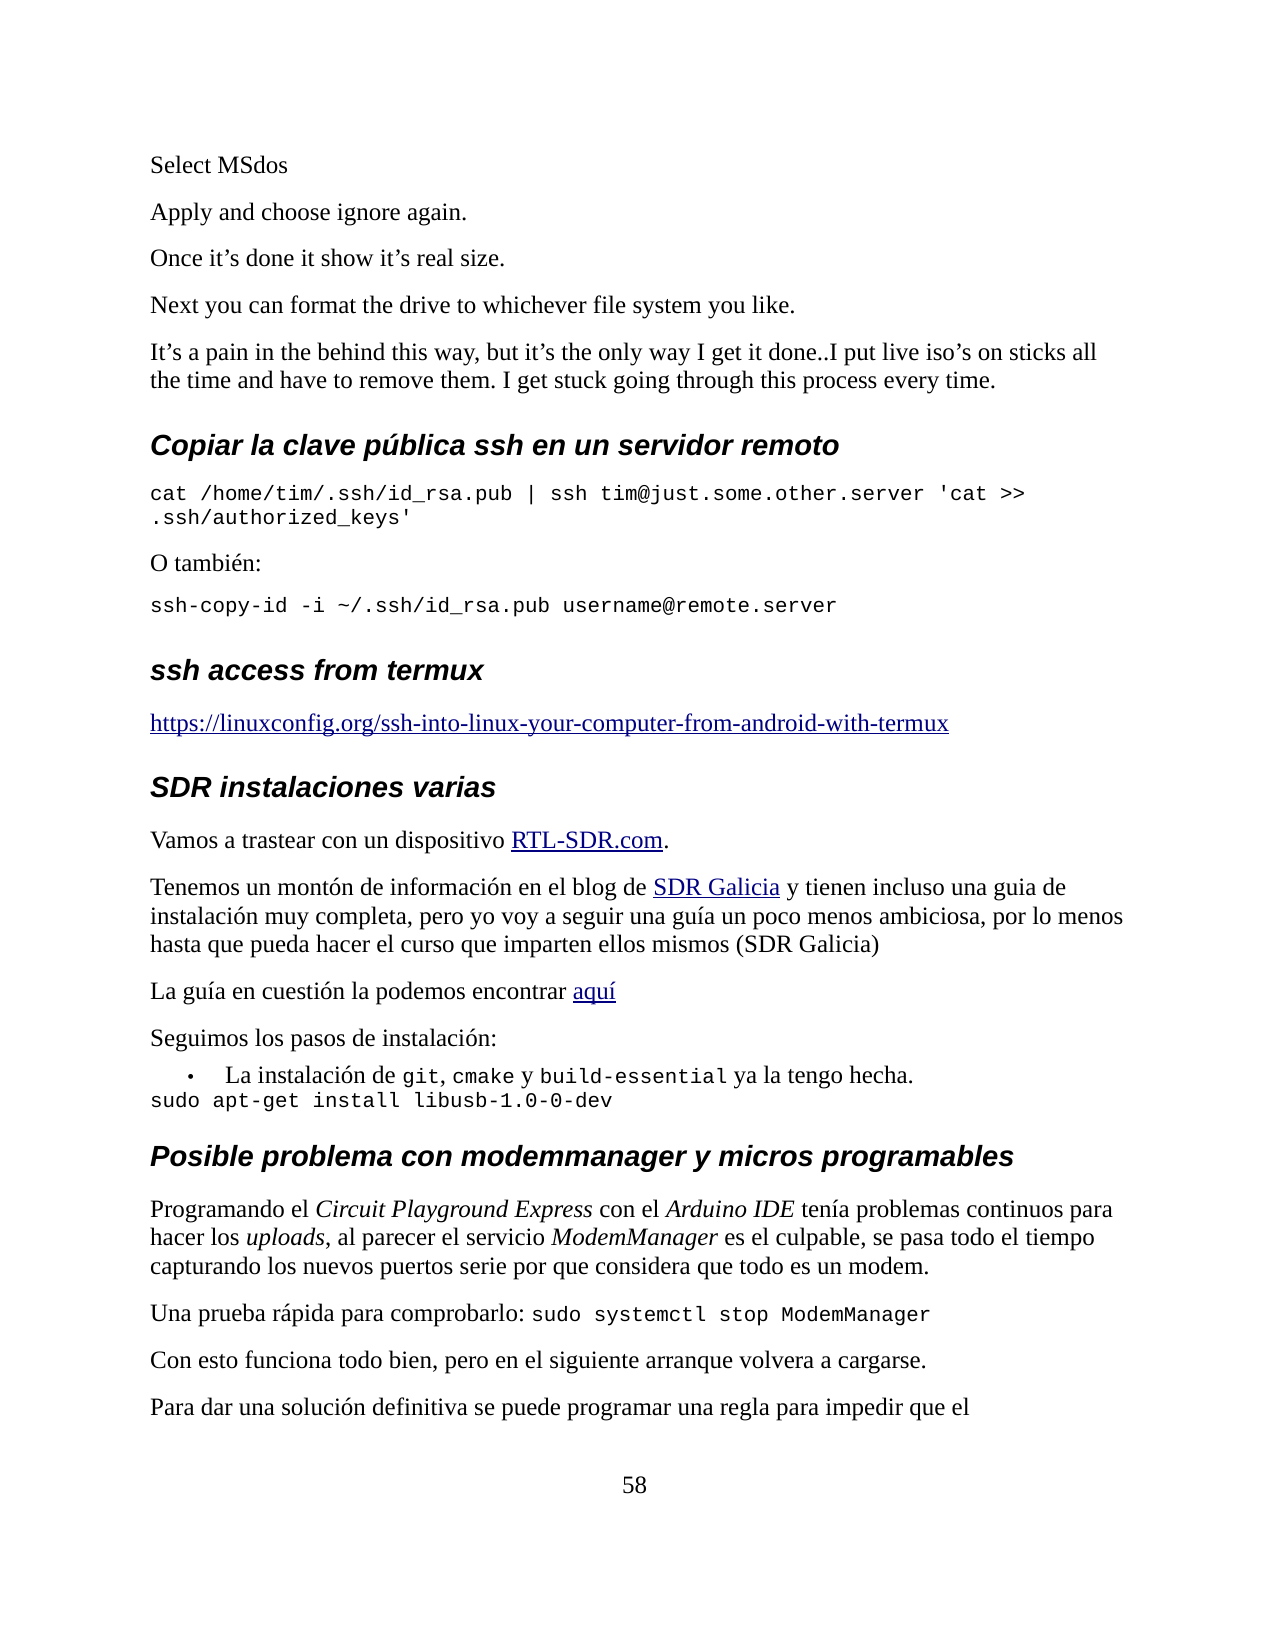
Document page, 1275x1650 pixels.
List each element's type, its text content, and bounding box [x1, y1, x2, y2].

text Once it’s done it show it’s real size. [150, 243, 1125, 272]
subtitle Copiar la clave pública ssh en un servidor remoto [150, 428, 1125, 462]
subtitle ssh access from termux [150, 653, 1125, 686]
text Con esto funciona todo bien, pero en el siguiente arranque volvera a cargarse. [150, 1345, 1125, 1374]
text ssh-copy-id -i ~/.ssh/id_rsa.pub username@remote.server [150, 595, 1125, 619]
subtitle SDR instalaciones varias [150, 770, 1125, 804]
text https://linuxconfig.org/ssh-into-linux-your-computer-from-android-with-termux [150, 708, 1125, 736]
subtitle Posible problema con modemmanager y micros programables [150, 1139, 1125, 1172]
text Para dar una solución definitiva se puede programar una regla para impedir que el [150, 1392, 1125, 1421]
text Select MSdos [150, 150, 1125, 179]
text Next you can format the drive to whichever file system you like. [150, 290, 1125, 319]
text Vamos a trastear con un dispositivo RTL-SDR.com. [150, 825, 1125, 854]
text Apply and choose ignore again. [150, 197, 1125, 225]
text It’s a pain in the behind this way, but it’s the only way I get it done..I put live iso’s on sticks all the time and have to remove them. I get stuck going through this process every time. [150, 337, 1125, 394]
text sudo apt-get install libusb-1.0-0-dev [150, 1090, 1125, 1114]
text La guía en cuestión la podemos encontrar aquí [150, 976, 1125, 1005]
text O también: [150, 548, 1125, 577]
text Programando el Circuit Playground Express con el Arduino IDE tenía problemas continuos para hacer los uploads, al parecer el servicio ModemManager es el culpable, se pasa todo el tiempo capturando los nuevos puertos serie por que considera que todo es un modem. [150, 1194, 1125, 1280]
text cat /home/tim/.ssh/id_rsa.pub | ssh tim@just.some.other.server 'cat >> .ssh/authorized_keys' [150, 483, 1125, 530]
text Tenemos un montón de información en el blog de SDR Galicia y tienen incluso una guia de instalación muy completa, pero yo voy a seguir una guía un poco menos ambiciosa, por lo menos hasta que pueda hacer el curso que imparten ellos mismos (SDR Galicia) [150, 872, 1125, 958]
text Una prueba rápida para comprobarlo: sudo systemctl stop ModemManager [150, 1298, 1125, 1327]
text Seguimos los pasos de instalación: [150, 1023, 1125, 1052]
list La instalación de git, cmake y build-essential ya la tengo hecha. [187, 1061, 1125, 1090]
